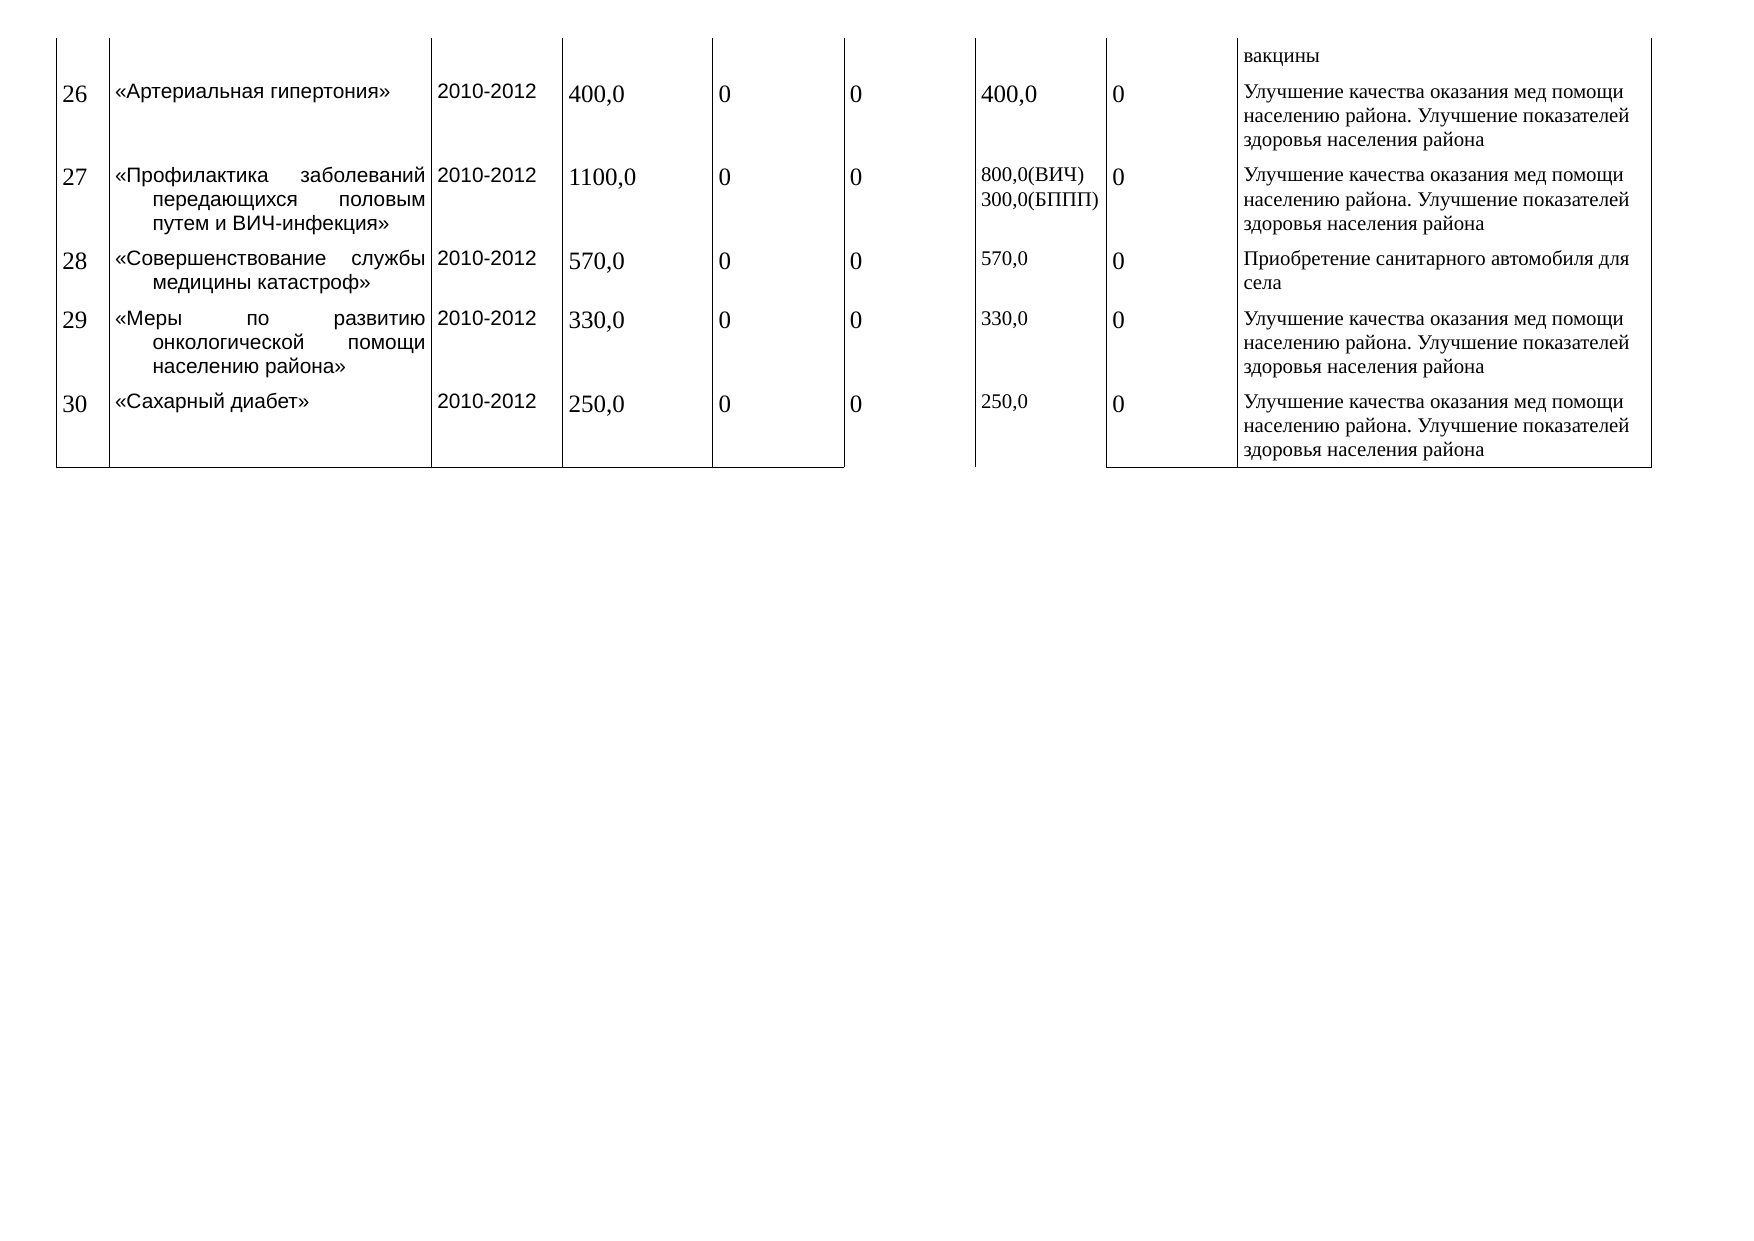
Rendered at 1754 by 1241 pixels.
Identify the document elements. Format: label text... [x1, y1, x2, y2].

table_cell 800,0(ВИЧ) 300,0(БППП) [976, 157, 1106, 240]
table_cell 0 [845, 73, 975, 157]
table_cell 0 [713, 240, 844, 300]
table_cell «Сахарный диабет» [110, 384, 431, 467]
table_cell 2010-2012 [432, 384, 562, 467]
table_cell 400,0 [976, 73, 1106, 157]
table_cell 2010-2012 [432, 73, 562, 157]
table_cell 0 [1107, 157, 1237, 240]
table_cell вакцины [1238, 38, 1651, 73]
table_cell 0 [713, 300, 844, 383]
table_cell Улучшение качества оказания мед помощи населению района. Улучшение показателей здоровья населения района [1238, 157, 1651, 240]
table_cell [845, 38, 975, 73]
table_cell 0 [845, 240, 975, 300]
table_cell [563, 38, 712, 73]
table_cell 26 [57, 73, 109, 157]
table_cell 0 [1107, 384, 1237, 467]
table_cell 1100,0 [563, 157, 712, 240]
table_cell 0 [1107, 73, 1237, 157]
table_cell [110, 38, 431, 73]
table_cell [432, 38, 562, 73]
table_cell Улучшение качества оказания мед помощи населению района. Улучшение показателей здоровья населения района [1238, 300, 1651, 383]
table_cell 0 [713, 157, 844, 240]
table_cell 27 [57, 157, 109, 240]
table_cell 0 [713, 73, 844, 157]
table_cell 0 [1107, 300, 1237, 383]
table_cell 570,0 [563, 240, 712, 300]
table_cell 330,0 [563, 300, 712, 383]
table_cell Улучшение качества оказания мед помощи населению района. Улучшение показателей здоровья населения района [1238, 384, 1651, 467]
table_cell 0 [845, 157, 975, 240]
table_cell [57, 38, 109, 73]
table_cell 30 [57, 384, 109, 467]
table_cell Улучшение качества оказания мед помощи населению района. Улучшение показателей здоровья населения района [1238, 73, 1651, 157]
table_cell 250,0 [976, 384, 1106, 467]
table_cell 400,0 [563, 73, 712, 157]
table_cell 0 [845, 300, 975, 383]
table_cell 2010-2012 [432, 300, 562, 383]
table_cell 0 [1107, 240, 1237, 300]
table_cell 0 [845, 384, 975, 467]
table_cell 250,0 [563, 384, 712, 467]
table_cell [1107, 38, 1237, 73]
table_cell 570,0 [976, 240, 1106, 300]
table_cell «Совершенствование службы медицины катастроф» [110, 240, 431, 300]
table_cell [713, 38, 844, 73]
table_cell «Меры по развитию онкологической помощи населению района» [110, 300, 431, 383]
table_cell 330,0 [976, 300, 1106, 383]
table_cell «Артериальная гипертония» [110, 73, 431, 157]
table_cell 2010-2012 [432, 157, 562, 240]
table_cell «Профилактика заболеваний передающихся половым путем и ВИЧ-инфекция» [110, 157, 431, 240]
table_cell [976, 38, 1106, 73]
table_cell 29 [57, 300, 109, 383]
table_cell Приобретение санитарного автомобиля для села [1238, 240, 1651, 300]
table_cell 0 [713, 384, 844, 467]
table_cell 2010-2012 [432, 240, 562, 300]
table_cell 28 [57, 240, 109, 300]
